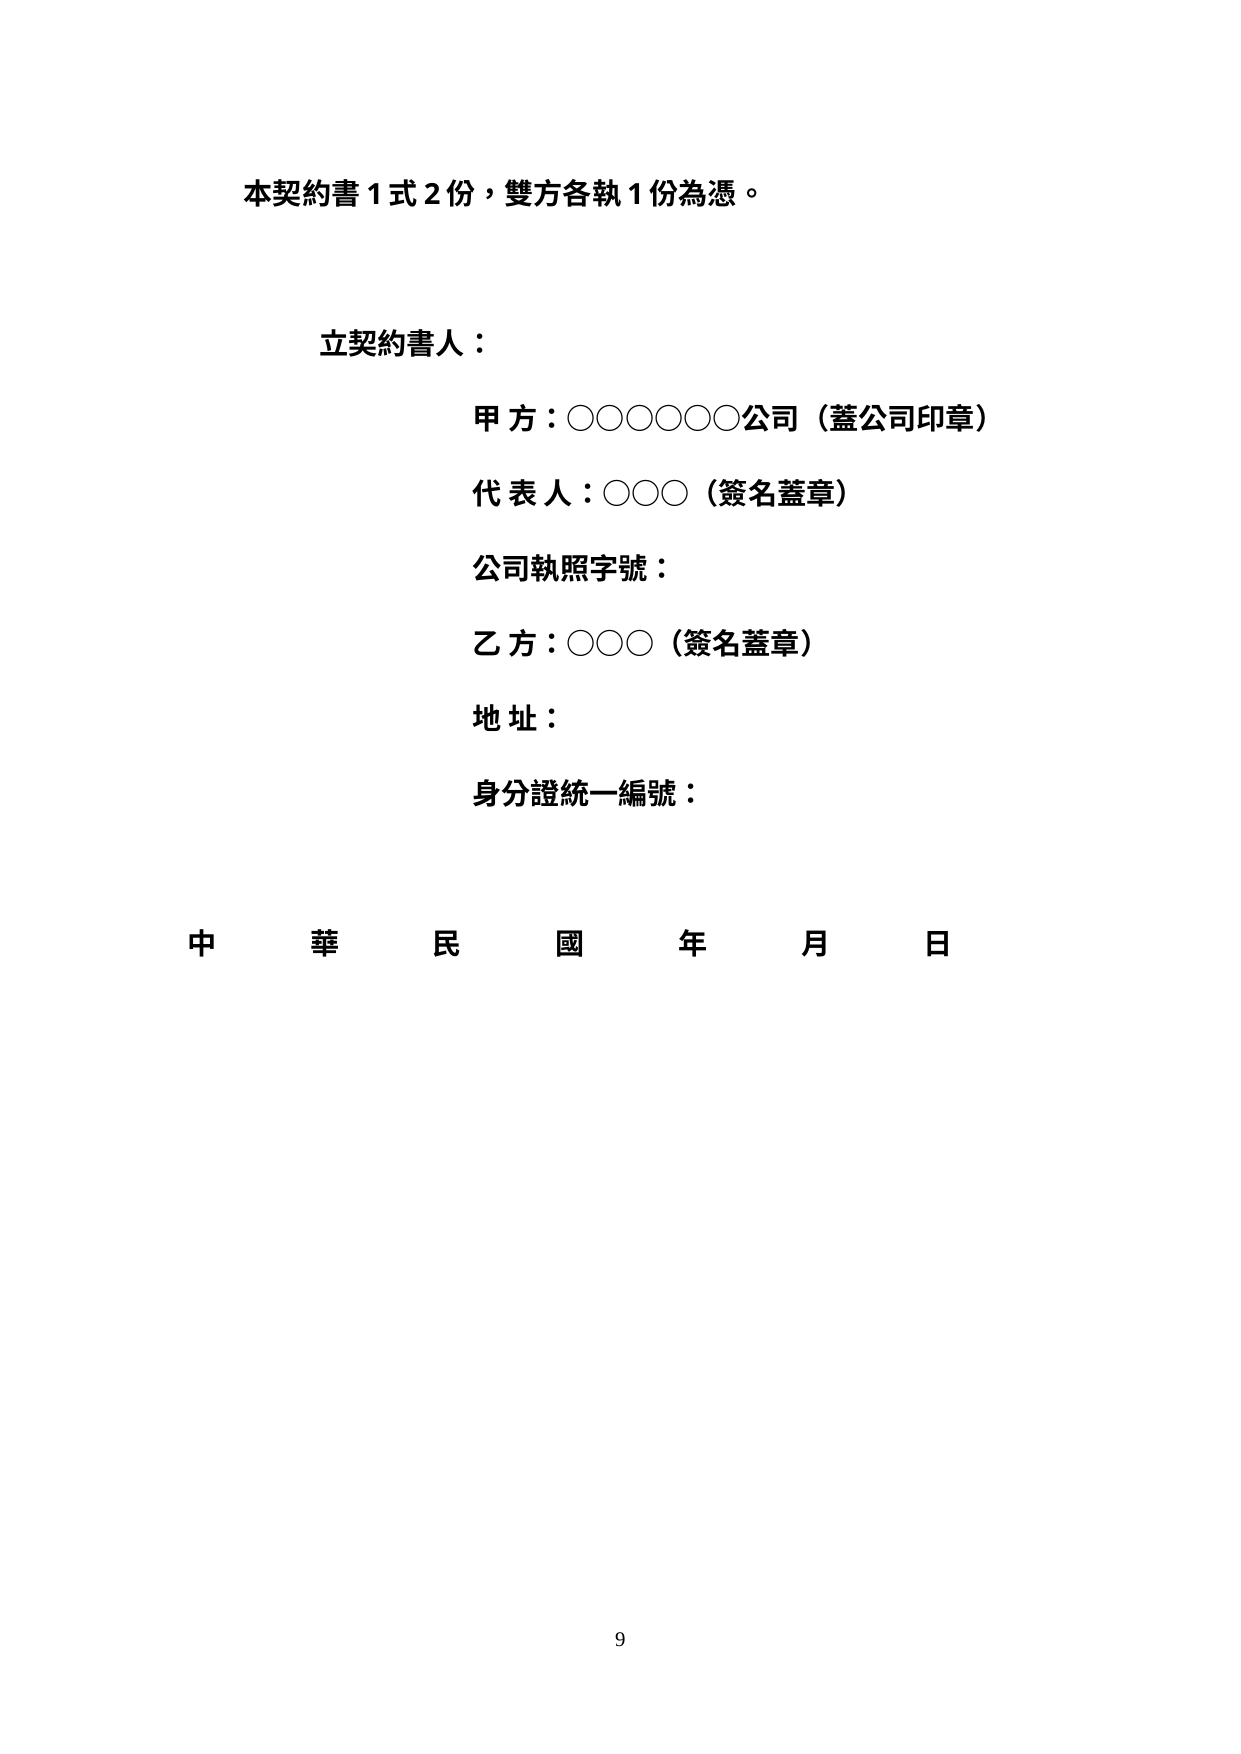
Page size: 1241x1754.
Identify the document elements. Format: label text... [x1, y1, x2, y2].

text 甲 方：○○○○○○公司（蓋公司印章） [187, 379, 1053, 454]
text 乙 方：○○○（簽名蓋章） [187, 604, 1053, 679]
text 代 表 人：○○○（簽名蓋章） [187, 454, 1053, 529]
text 本契約書1式2份，雙方各執1份為憑。 [187, 154, 1053, 229]
text 立契約書人： [187, 304, 1053, 379]
text 地 址： [187, 679, 1053, 754]
text 公司執照字號： [187, 529, 1053, 604]
text 中 華 民 國 年 月 日 [187, 904, 1053, 979]
text 身分證統一編號： [187, 754, 1053, 829]
